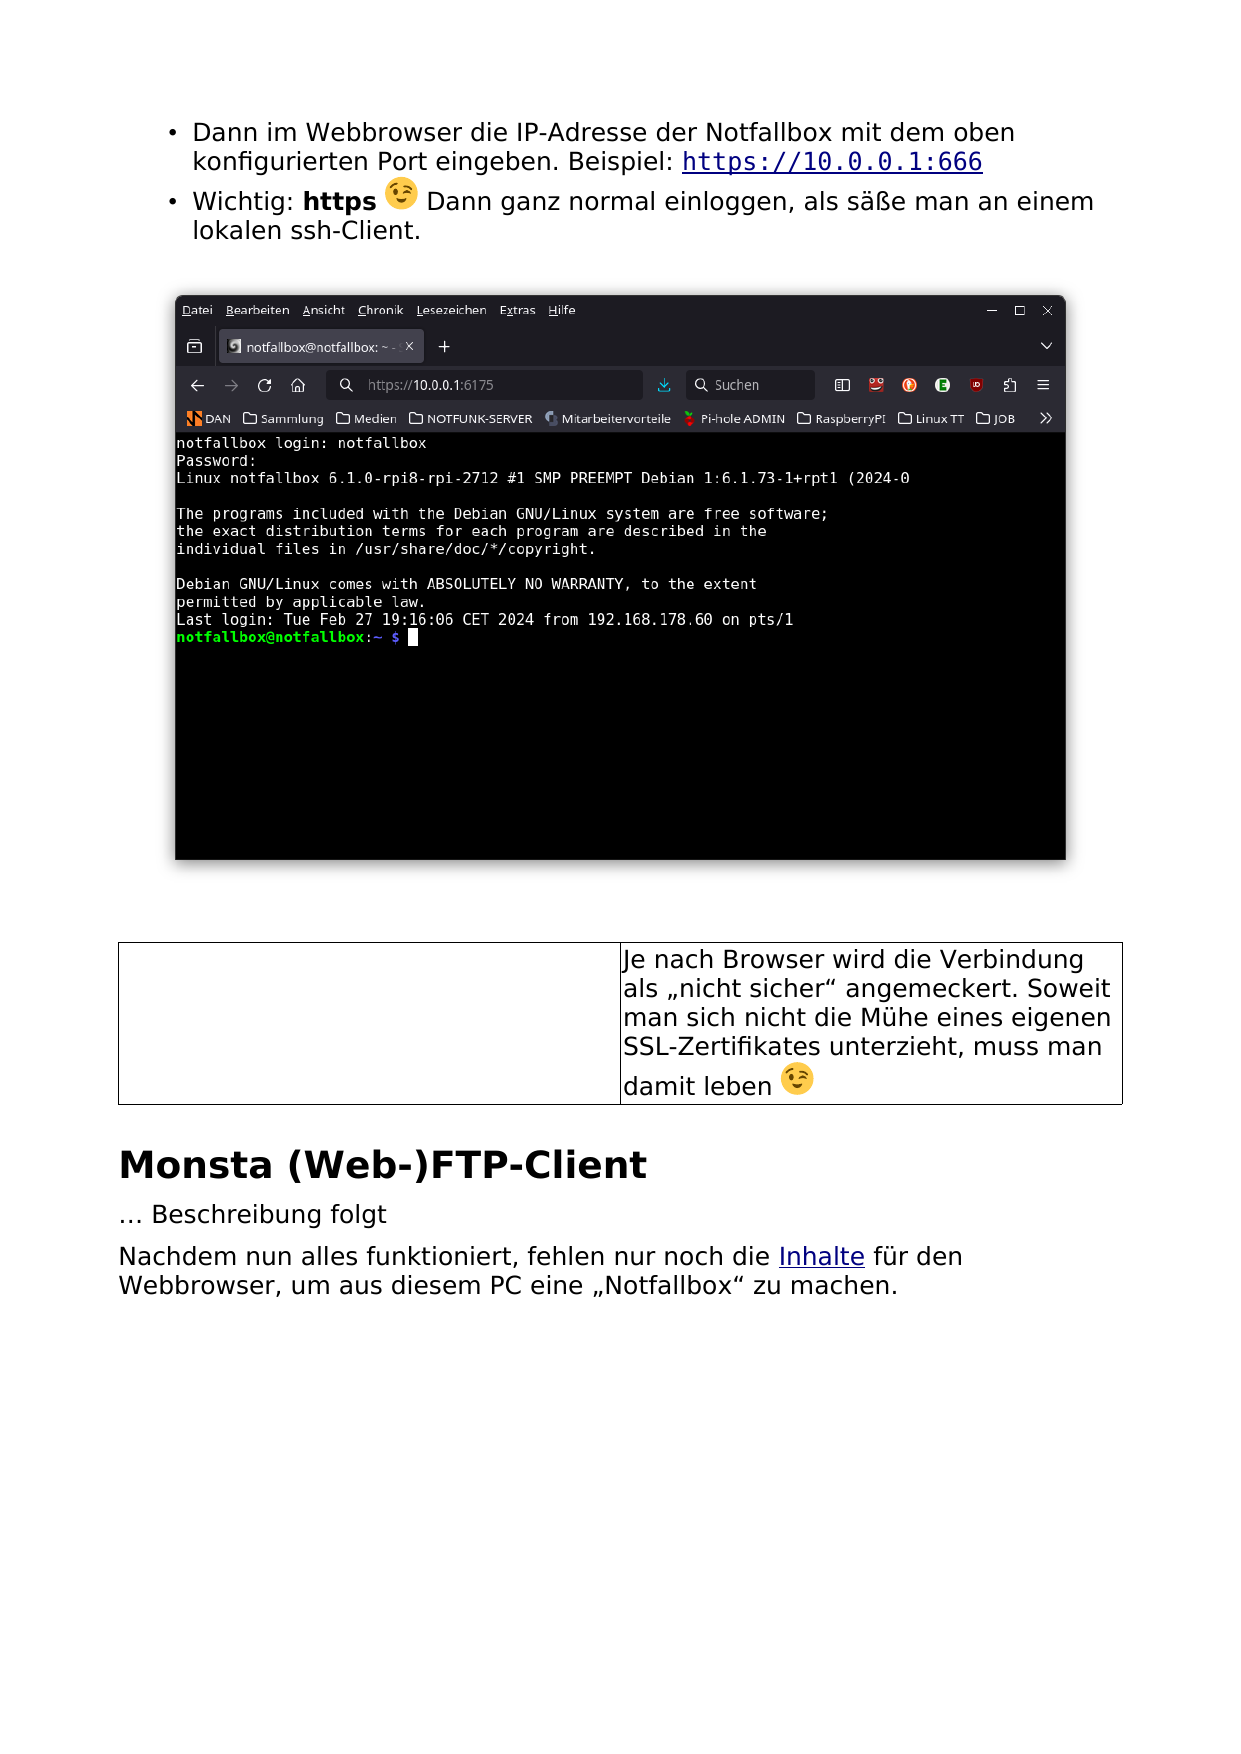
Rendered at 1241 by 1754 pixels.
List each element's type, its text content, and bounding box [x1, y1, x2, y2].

subtitle Monsta (Web-)FTP-Client [118, 1144, 1122, 1188]
table_header [119, 943, 620, 1104]
list Wichtig: https Dann ganz normal einloggen, als säße man an einem lokalen ssh-Client. [177, 176, 1122, 245]
text … Beschreibung folgt [118, 1200, 1122, 1229]
table_header Je nach Browser wird die Verbindung als „nicht sicher“ angemeckert. Soweit man sich nicht die Mühe eines eigenen SSL-Zertifikates unterzieht, muss man damit leben [621, 943, 1122, 1104]
picture [151, 274, 1089, 886]
text Nachdem nun alles funktioniert, fehlen nur noch die Inhalte für den Webbrowser, um aus diesem PC eine „Notfallbox“ zu machen. [118, 1242, 1122, 1300]
list Dann im Webbrowser die IP-Adresse der Notfallbox mit dem oben konfigurierten Port eingeben. Beispiel: https://10.0.0.1:666 [177, 118, 1122, 176]
